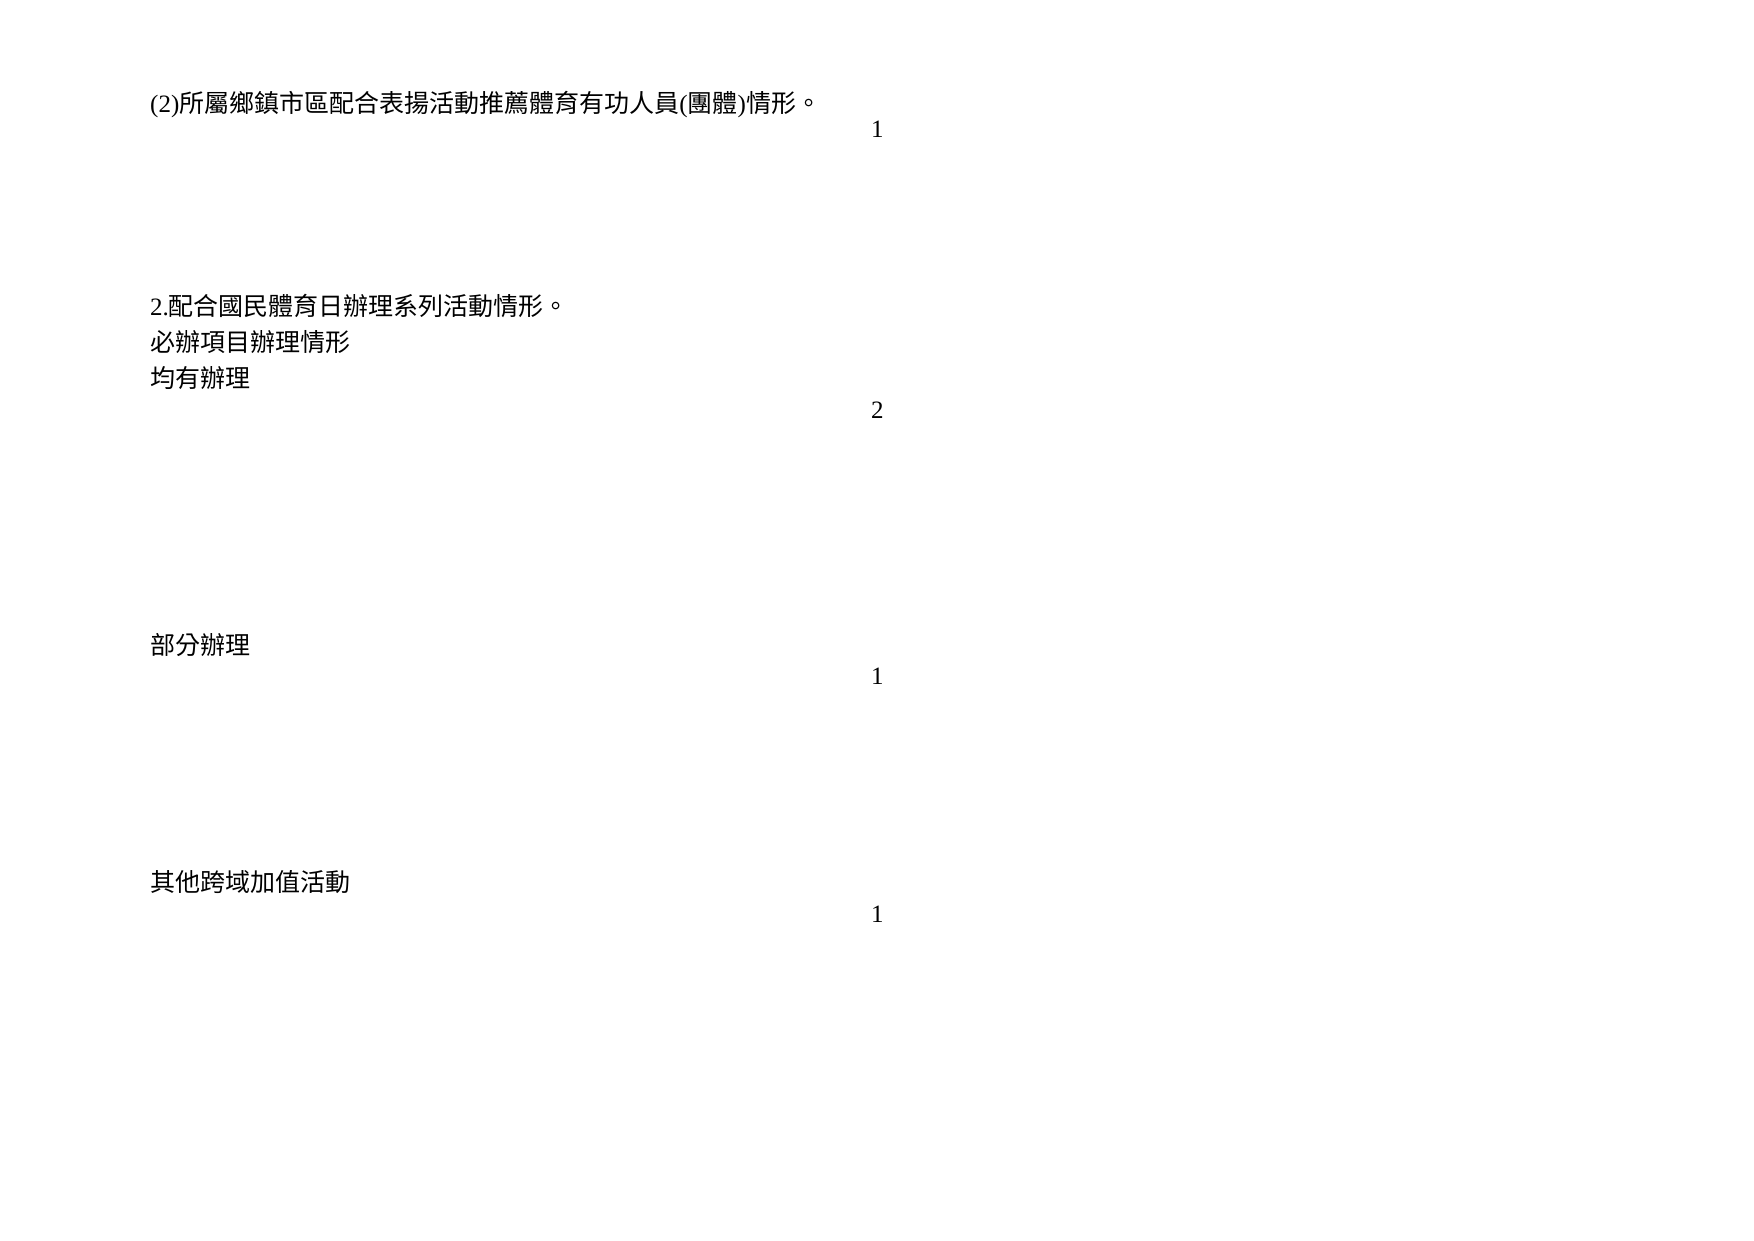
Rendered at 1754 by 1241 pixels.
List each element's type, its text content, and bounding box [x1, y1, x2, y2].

text 其他跨域加值活動 [150, 863, 1604, 899]
text 2.配合國民體育日辦理系列活動情形。 [150, 286, 1604, 323]
text 1 [150, 899, 1604, 928]
text 均有辦理 [150, 359, 1604, 395]
text 1 [150, 661, 1604, 690]
text (2)所屬鄉鎮市區配合表揚活動推薦體育有功人員(團體)情形。 [150, 76, 1604, 114]
text 必辦項目辦理情形 [150, 323, 1604, 359]
text 部分辦理 [150, 625, 1604, 661]
text 1 [150, 114, 1604, 143]
text 2 [150, 395, 1604, 424]
